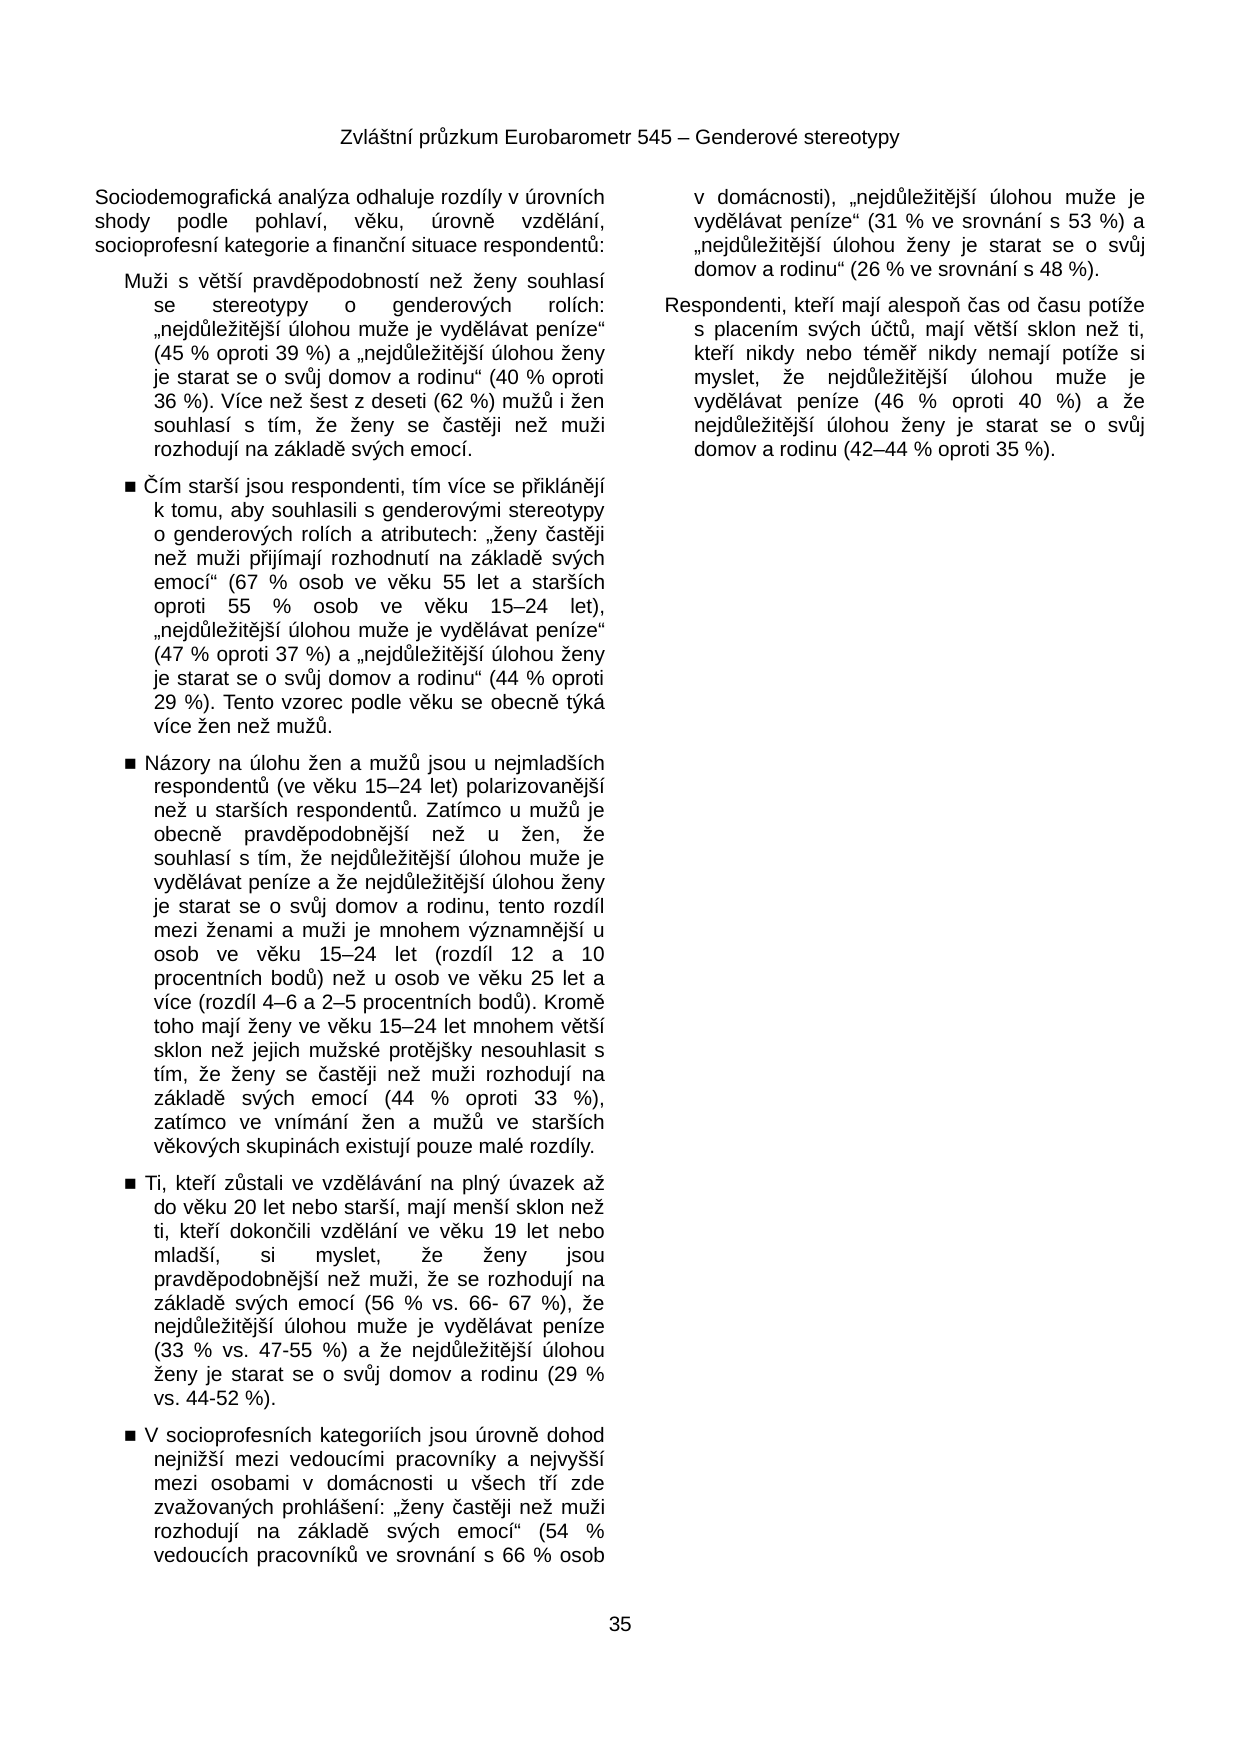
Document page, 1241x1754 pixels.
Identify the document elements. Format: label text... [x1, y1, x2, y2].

text ■ Ti, kteří zůstali ve vzdělávání na plný úvazek až do věku 20 let nebo starší, mají menší sklon než ti, kteří dokončili vzdělání ve věku 19 let nebo mladší, si myslet, že ženy jsou pravděpodobnější než muži, že se rozhodují na základě svých emocí (56 % vs. 66- 67 %), že nejdůležitější úlohou muže je vydělávat peníze (33 % vs. 47-55 %) a že nejdůležitější úlohou ženy je starat se o svůj domov a rodinu (29 % vs. 44-52 %). [124, 1171, 605, 1410]
text v domácnosti), „nejdůležitější úlohou muže je vydělávat peníze“ (31 % ve srovnání s 53 %) a „nejdůležitější úlohou ženy je starat se o svůj domov a rodinu“ (26 % ve srovnání s 48 %). [664, 184, 1146, 280]
text Respondenti, kteří mají alespoň čas od času potíže s placením svých účtů, mají větší sklon než ti, kteří nikdy nebo téměř nikdy nemají potíže si myslet, že nejdůležitější úlohou muže je vydělávat peníze (46 % oproti 40 %) a že nejdůležitější úlohou ženy je starat se o svůj domov a rodinu (42–44 % oproti 35 %). [664, 293, 1146, 461]
text Sociodemografická analýza odhaluje rozdíly v úrovních shody podle pohlaví, věku, úrovně vzdělání, socioprofesní kategorie a finanční situace respondentů: [94, 184, 605, 256]
text ■ V socioprofesních kategoriích jsou úrovně dohod nejnižší mezi vedoucími pracovníky a nejvyšší mezi osobami v domácnosti u všech tří zde zvažovaných prohlášení: „ženy častěji než muži rozhodují na základě svých emocí“ (54 % vedoucích pracovníků ve srovnání s 66 % osob [124, 1423, 605, 1567]
text Muži s větší pravděpodobností než ženy souhlasí se stereotypy o genderových rolích: „nejdůležitější úlohou muže je vydělávat peníze“ (45 % oproti 39 %) a „nejdůležitější úlohou ženy je starat se o svůj domov a rodinu“ (40 % oproti 36 %). Více než šest z deseti (62 %) mužů i žen souhlasí s tím, že ženy se častěji než muži rozhodují na základě svých emocí. [124, 269, 605, 461]
text ■ Názory na úlohu žen a mužů jsou u nejmladších respondentů (ve věku 15–24 let) polarizovanější než u starších respondentů. Zatímco u mužů je obecně pravděpodobnější než u žen, že souhlasí s tím, že nejdůležitější úlohou muže je vydělávat peníze a že nejdůležitější úlohou ženy je starat se o svůj domov a rodinu, tento rozdíl mezi ženami a muži je mnohem významnější u osob ve věku 15–24 let (rozdíl 12 a 10 procentních bodů) než u osob ve věku 25 let a více (rozdíl 4–6 a 2–5 procentních bodů). Kromě toho mají ženy ve věku 15–24 let mnohem větší sklon než jejich mužské protějšky nesouhlasit s tím, že ženy se častěji než muži rozhodují na základě svých emocí (44 % oproti 33 %), zatímco ve vnímání žen a mužů ve starších věkových skupinách existují pouze malé rozdíly. [124, 750, 605, 1158]
text ■ Čím starší jsou respondenti, tím více se přiklánějí k tomu, aby souhlasili s genderovými stereotypy o genderových rolích a atributech: „ženy častěji než muži přijímají rozhodnutí na základě svých emocí“ (67 % osob ve věku 55 let a starších oproti 55 % osob ve věku 15–24 let), „nejdůležitější úlohou muže je vydělávat peníze“ (47 % oproti 37 %) a „nejdůležitější úlohou ženy je starat se o svůj domov a rodinu“ (44 % oproti 29 %). Tento vzorec podle věku se obecně týká více žen než mužů. [124, 474, 605, 737]
